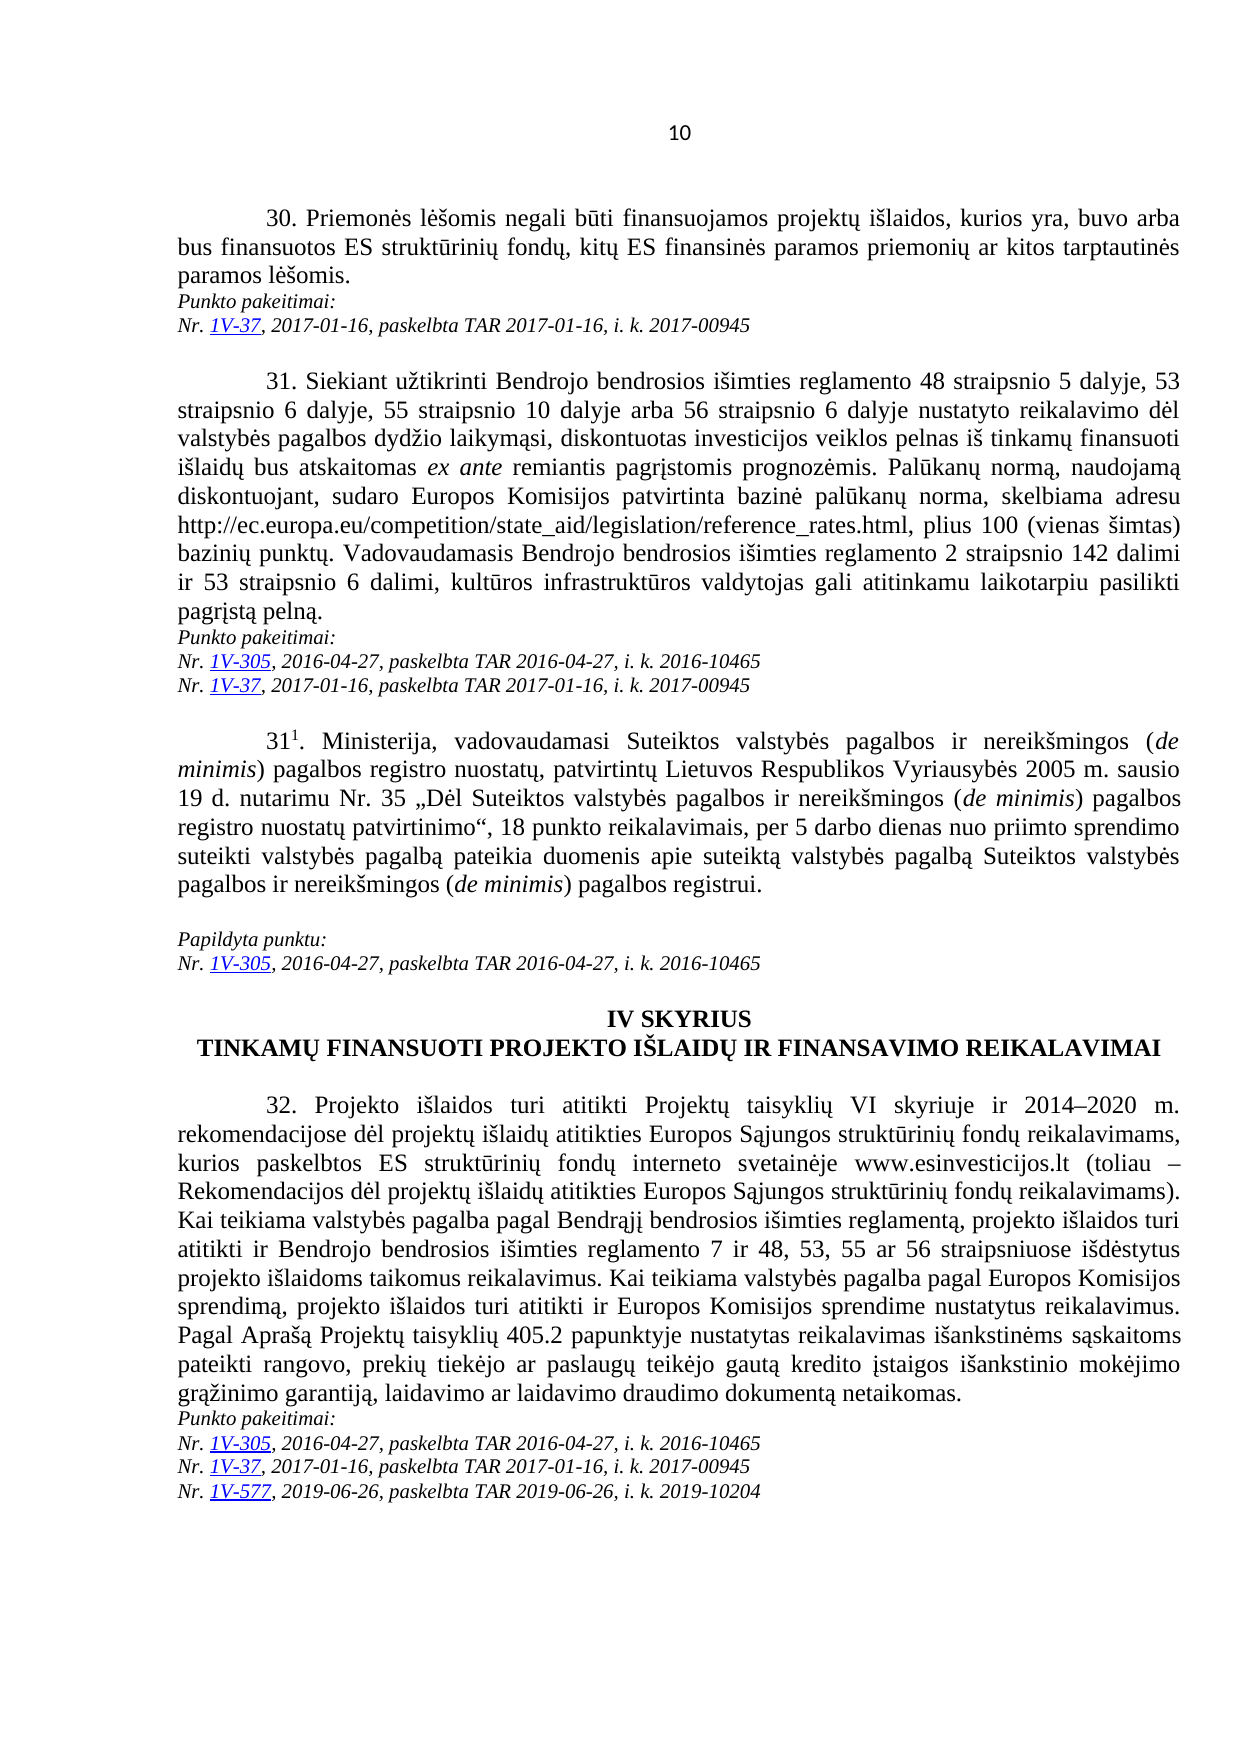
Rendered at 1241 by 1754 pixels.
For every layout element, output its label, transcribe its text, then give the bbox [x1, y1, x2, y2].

text 311. Ministerija, vadovaudamasi Suteiktos valstybės pagalbos ir nereikšmingos (de minimis) pagalbos registro nuostatų, patvirtintų Lietuvos Respublikos Vyriausybės 2005 m. sausio 19 d. nutarimu Nr. 35 „Dėl Suteiktos valstybės pagalbos ir nereikšmingos (de minimis) pagalbos registro nuostatų patvirtinimo“, 18 punkto reikalavimais, per 5 darbo dienas nuo priimto sprendimo suteikti valstybės pagalbą pateikia duomenis apie suteiktą valstybės pagalbą Suteiktos valstybės pagalbos ir nereikšmingos (de minimis) pagalbos registrui. [177, 726, 1181, 898]
text TINKAMŲ FINANSUOTI PROJEKTO IŠLAIDŲ IR FINANSAVIMO REIKALAVIMAI [177, 1033, 1181, 1061]
text Nr. 1V-305, 2016-04-27, paskelbta TAR 2016-04-27, i. k. 2016-10465 [177, 649, 1181, 673]
text Punkto pakeitimai: [177, 625, 1181, 649]
text Nr. 1V-37, 2017-01-16, paskelbta TAR 2017-01-16, i. k. 2017-00945 [177, 1454, 1181, 1478]
text Nr. 1V-37, 2017-01-16, paskelbta TAR 2017-01-16, i. k. 2017-00945 [177, 673, 1181, 697]
text Nr. 1V-305, 2016-04-27, paskelbta TAR 2016-04-27, i. k. 2016-10465 [177, 951, 1181, 975]
text 32. Projekto išlaidos turi atitikti Projektų taisyklių VI skyriuje ir 2014–2020 m. rekomendacijose dėl projektų išlaidų atitikties Europos Sąjungos struktūrinių fondų reikalavimams, kurios paskelbtos ES struktūrinių fondų interneto svetainėje www.esinvesticijos.lt (toliau – Rekomendacijos dėl projektų išlaidų atitikties Europos Sąjungos struktūrinių fondų reikalavimams). Kai teikiama valstybės pagalba pagal Bendrąjį bendrosios išimties reglamentą, projekto išlaidos turi atitikti ir Bendrojo bendrosios išimties reglamento 7 ir 48, 53, 55 ar 56 straipsniuose išdėstytus projekto išlaidoms taikomus reikalavimus. Kai teikiama valstybės pagalba pagal Europos Komisijos sprendimą, projekto išlaidos turi atitikti ir Europos Komisijos sprendime nustatytus reikalavimus. Pagal Aprašą Projektų taisyklių 405.2 papunktyje nustatytas reikalavimas išankstinėms sąskaitoms pateikti rangovo, prekių tiekėjo ar paslaugų teikėjo gautą kredito įstaigos išankstinio mokėjimo grąžinimo garantiją, laidavimo ar laidavimo draudimo dokumentą netaikomas. [177, 1090, 1181, 1406]
text Nr. 1V-577, 2019-06-26, paskelbta TAR 2019-06-26, i. k. 2019-10204 [177, 1478, 1181, 1503]
text Punkto pakeitimai: [177, 289, 1181, 313]
text 31. Siekiant užtikrinti Bendrojo bendrosios išimties reglamento 48 straipsnio 5 dalyje, 53 straipsnio 6 dalyje, 55 straipsnio 10 dalyje arba 56 straipsnio 6 dalyje nustatyto reikalavimo dėl valstybės pagalbos dydžio laikymąsi, diskontuotas investicijos veiklos pelnas iš tinkamų finansuoti išlaidų bus atskaitomas ex ante remiantis pagrįstomis prognozėmis. Palūkanų normą, naudojamą diskontuojant, sudaro Europos Komisijos patvirtinta bazinė palūkanų norma, skelbiama adresu http://ec.europa.eu/competition/state_aid/legislation/reference_rates.html, plius 100 (vienas šimtas) bazinių punktų. Vadovaudamasis Bendrojo bendrosios išimties reglamento 2 straipsnio 142 dalimi ir 53 straipsnio 6 dalimi, kultūros infrastruktūros valdytojas gali atitinkamu laikotarpiu pasilikti pagrįstą pelną. [177, 366, 1181, 625]
text Nr. 1V-37, 2017-01-16, paskelbta TAR 2017-01-16, i. k. 2017-00945 [177, 313, 1181, 337]
text Papildyta punktu: [177, 927, 1181, 951]
text IV SKYRIUS [177, 1004, 1181, 1033]
text Nr. 1V-305, 2016-04-27, paskelbta TAR 2016-04-27, i. k. 2016-10465 [177, 1430, 1181, 1454]
text Punkto pakeitimai: [177, 1406, 1181, 1430]
text 30. Priemonės lėšomis negali būti finansuojamos projektų išlaidos, kurios yra, buvo arba bus finansuotos ES struktūrinių fondų, kitų ES finansinės paramos priemonių ar kitos tarptautinės paramos lėšomis. [177, 203, 1181, 289]
